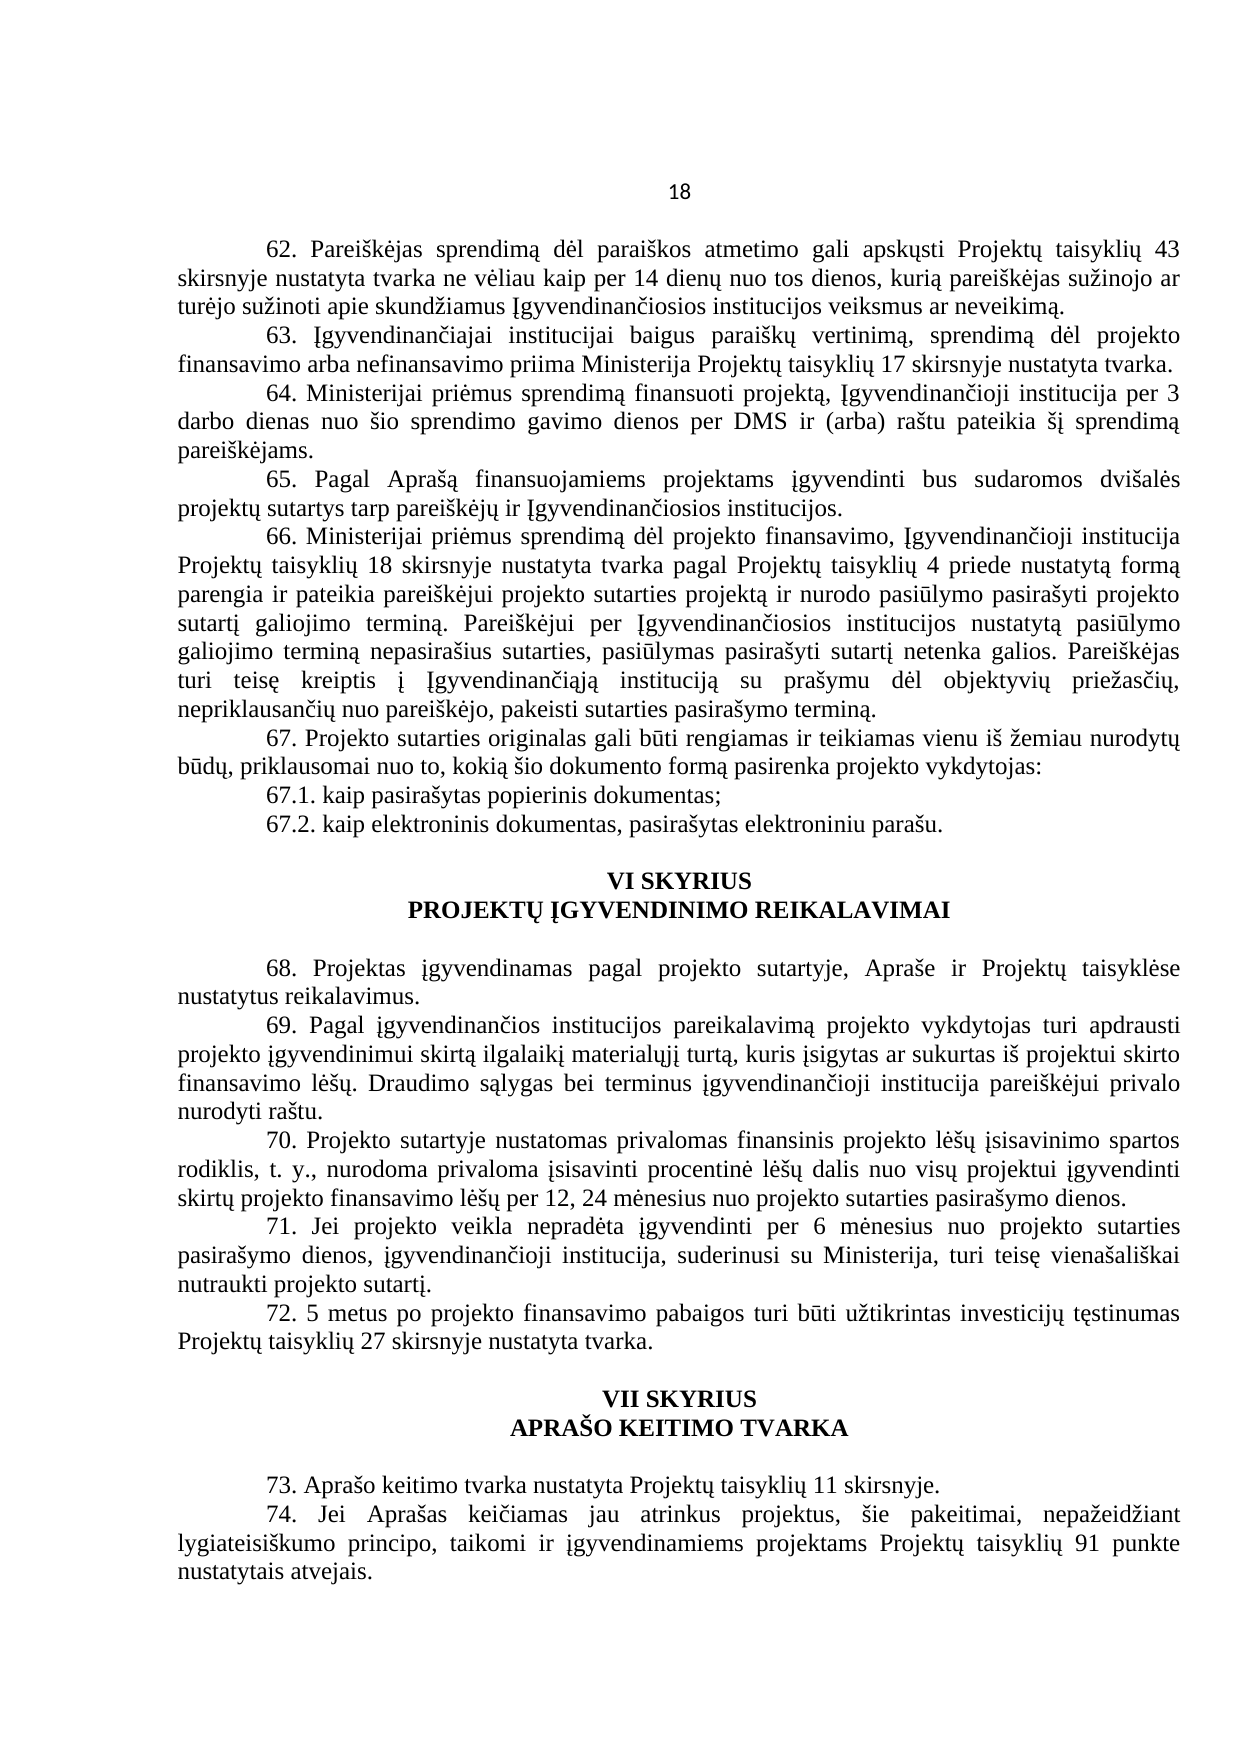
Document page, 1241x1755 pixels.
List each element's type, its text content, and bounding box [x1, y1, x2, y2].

text 74. Jei Aprašas keičiamas jau atrinkus projektus, šie pakeitimai, nepažeidžiant lygiateisiškumo principo, taikomi ir įgyvendinamiems projektams Projektų taisyklių 91 punkte nustatytais atvejais. [177, 1499, 1181, 1585]
text APRAŠO KEITIMO TVARKA [177, 1413, 1181, 1441]
text VII SKYRIUS [177, 1384, 1181, 1413]
text 62. Pareiškėjas sprendimą dėl paraiškos atmetimo gali apskųsti Projektų taisyklių 43 skirsnyje nustatyta tvarka ne vėliau kaip per 14 dienų nuo tos dienos, kurią pareiškėjas sužinojo ar turėjo sužinoti apie skundžiamus Įgyvendinančiosios institucijos veiksmus ar neveikimą. [177, 234, 1181, 320]
text 68. Projektas įgyvendinamas pagal projekto sutartyje, Apraše ir Projektų taisyklėse nustatytus reikalavimus. [177, 953, 1181, 1010]
text PROJEKTŲ ĮGYVENDINIMO REIKALAVIMAI [177, 895, 1181, 924]
text 64. Ministerijai priėmus sprendimą finansuoti projektą, Įgyvendinančioji institucija per 3 darbo dienas nuo šio sprendimo gavimo dienos per DMS ir (arba) raštu pateikia šį sprendimą pareiškėjams. [177, 378, 1181, 464]
text 66. Ministerijai priėmus sprendimą dėl projekto finansavimo, Įgyvendinančioji institucija Projektų taisyklių 18 skirsnyje nustatyta tvarka pagal Projektų taisyklių 4 priede nustatytą formą parengia ir pateikia pareiškėjui projekto sutarties projektą ir nurodo pasiūlymo pasirašyti projekto sutartį galiojimo terminą. Pareiškėjui per Įgyvendinančiosios institucijos nustatytą pasiūlymo galiojimo terminą nepasirašius sutarties, pasiūlymas pasirašyti sutartį netenka galios. Pareiškėjas turi teisę kreiptis į Įgyvendinančiąją instituciją su prašymu dėl objektyvių priežasčių, nepriklausančių nuo pareiškėjo, pakeisti sutarties pasirašymo terminą. [177, 521, 1181, 723]
text 73. Aprašo keitimo tvarka nustatyta Projektų taisyklių 11 skirsnyje. [177, 1470, 1181, 1499]
text 71. Jei projekto veikla nepradėta įgyvendinti per 6 mėnesius nuo projekto sutarties pasirašymo dienos, įgyvendinančioji institucija, suderinusi su Ministerija, turi teisę vienašališkai nutraukti projekto sutartį. [177, 1211, 1181, 1298]
text 67. Projekto sutarties originalas gali būti rengiamas ir teikiamas vienu iš žemiau nurodytų būdų, priklausomai nuo to, kokią šio dokumento formą pasirenka projekto vykdytojas: [177, 723, 1181, 780]
text VI SKYRIUS [177, 866, 1181, 895]
text 69. Pagal įgyvendinančios institucijos pareikalavimą projekto vykdytojas turi apdrausti projekto įgyvendinimui skirtą ilgalaikį materialųjį turtą, kuris įsigytas ar sukurtas iš projektui skirto finansavimo lėšų. Draudimo sąlygas bei terminus įgyvendinančioji institucija pareiškėjui privalo nurodyti raštu. [177, 1010, 1181, 1125]
text 65. Pagal Aprašą finansuojamiems projektams įgyvendinti bus sudaromos dvišalės projektų sutartys tarp pareiškėjų ir Įgyvendinančiosios institucijos. [177, 464, 1181, 521]
text 63. Įgyvendinančiajai institucijai baigus paraiškų vertinimą, sprendimą dėl projekto finansavimo arba nefinansavimo priima Ministerija Projektų taisyklių 17 skirsnyje nustatyta tvarka. [177, 320, 1181, 378]
text 67.2. kaip elektroninis dokumentas, pasirašytas elektroniniu parašu. [177, 809, 1181, 838]
text 72. 5 metus po projekto finansavimo pabaigos turi būti užtikrintas investicijų tęstinumas Projektų taisyklių 27 skirsnyje nustatyta tvarka. [177, 1298, 1181, 1355]
text 67.1. kaip pasirašytas popierinis dokumentas; [177, 780, 1181, 809]
text 70. Projekto sutartyje nustatomas privalomas finansinis projekto lėšų įsisavinimo spartos rodiklis, t. y., nurodoma privaloma įsisavinti procentinė lėšų dalis nuo visų projektui įgyvendinti skirtų projekto finansavimo lėšų per 12, 24 mėnesius nuo projekto sutarties pasirašymo dienos. [177, 1125, 1181, 1211]
